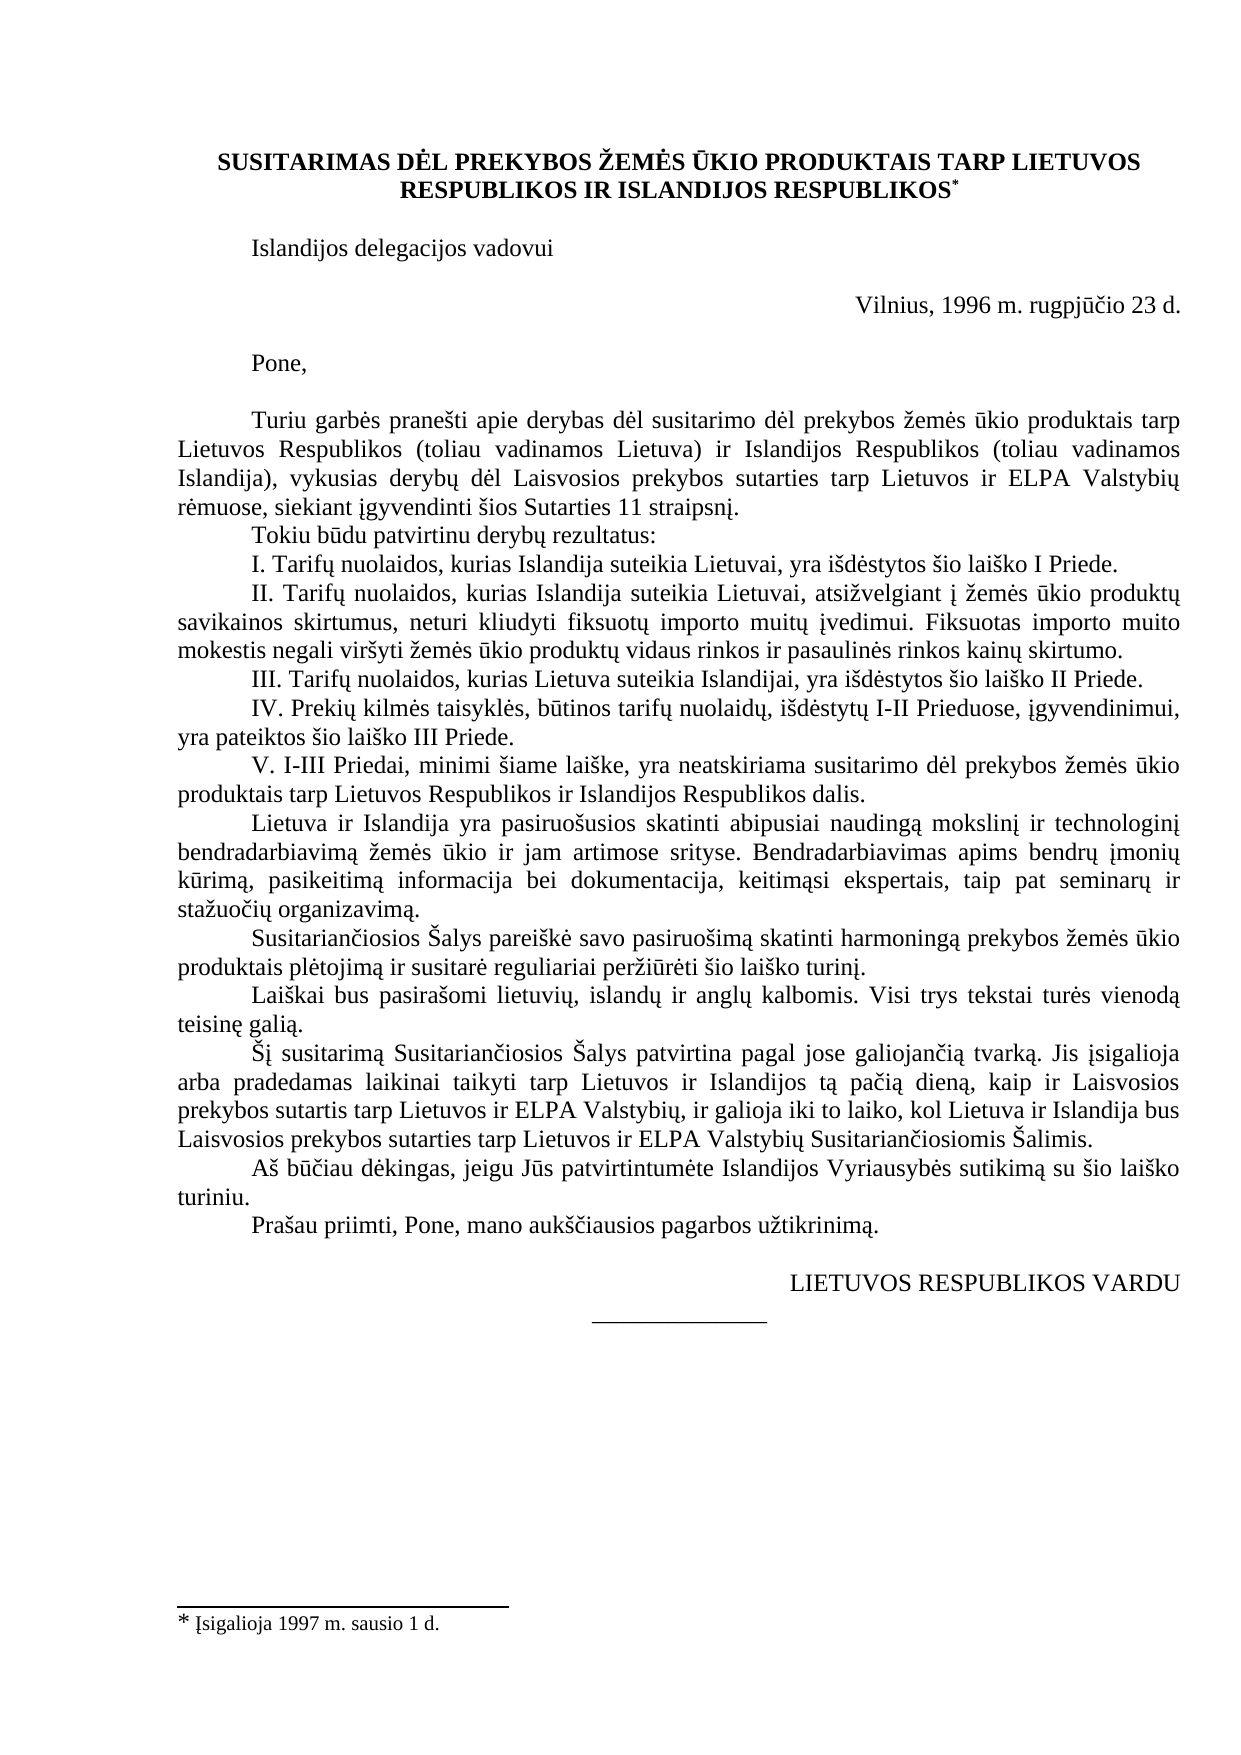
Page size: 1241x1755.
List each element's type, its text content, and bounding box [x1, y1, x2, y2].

text Tokiu būdu patvirtinu derybų rezultatus: [177, 521, 1181, 549]
text Susitarimas dėl prekybos žemės ūkio produktais tarp Lietuvos Respublikos ir Islandijos Respublikos [177, 147, 1181, 204]
text Pone, [177, 348, 1181, 377]
text Aš būčiau dėkingas, jeigu Jūs patvirtintumėte Islandijos Vyriausybės sutikimą su šio laiško turiniu. [177, 1153, 1181, 1211]
text Lietuvos Respublikos vardu [177, 1268, 1181, 1297]
text Turiu garbės pranešti apie derybas dėl susitarimo dėl prekybos žemės ūkio produktais tarp Lietuvos Respublikos (toliau vadinamos Lietuva) ir Islandijos Respublikos (toliau vadinamos Islandija), vykusias derybų dėl Laisvosios prekybos sutarties tarp Lietuvos ir ELPA Valstybių rėmuose, siekiant įgyvendinti šios Sutarties 11 straipsnį. [177, 406, 1181, 521]
text Vilnius, 1996 m. rugpjūčio 23 d. [177, 291, 1181, 319]
text Islandijos delegacijos vadovui [177, 233, 1181, 262]
text III. Tarifų nuolaidos, kurias Lietuva suteikia Islandijai, yra išdėstytos šio laiško II Priede. [177, 664, 1181, 693]
text Įsigalioja 1997 m. sausio 1 d. [177, 1607, 1181, 1636]
text ______________ [177, 1297, 1181, 1326]
text Susitariančiosios Šalys pareiškė savo pasiruošimą skatinti harmoningą prekybos žemės ūkio produktais plėtojimą ir susitarė reguliariai peržiūrėti šio laiško turinį. [177, 923, 1181, 981]
text I. Tarifų nuolaidos, kurias Islandija suteikia Lietuvai, yra išdėstytos šio laiško I Priede. [177, 549, 1181, 578]
text Laiškai bus pasirašomi lietuvių, islandų ir anglų kalbomis. Visi trys tekstai turės vienodą teisinę galią. [177, 981, 1181, 1038]
text IV. Prekių kilmės taisyklės, būtinos tarifų nuolaidų, išdėstytų I-II Prieduose, įgyvendinimui, yra pateiktos šio laiško III Priede. [177, 693, 1181, 751]
text Prašau priimti, Pone, mano aukščiausios pagarbos užtikrinimą. [177, 1211, 1181, 1239]
text Lietuva ir Islandija yra pasiruošusios skatinti abipusiai naudingą mokslinį ir technologinį bendradarbiavimą žemės ūkio ir jam artimose srityse. Bendradarbiavimas apims bendrų įmonių kūrimą, pasikeitimą informacija bei dokumentacija, keitimąsi ekspertais, taip pat seminarų ir stažuočių organizavimą. [177, 808, 1181, 923]
text Šį susitarimą Susitariančiosios Šalys patvirtina pagal jose galiojančią tvarką. Jis įsigalioja arba pradedamas laikinai taikyti tarp Lietuvos ir Islandijos tą pačią dieną, kaip ir Laisvosios prekybos sutartis tarp Lietuvos ir ELPA Valstybių, ir galioja iki to laiko, kol Lietuva ir Islandija bus Laisvosios prekybos sutarties tarp Lietuvos ir ELPA Valstybių Susitariančiosiomis Šalimis. [177, 1038, 1181, 1153]
text II. Tarifų nuolaidos, kurias Islandija suteikia Lietuvai, atsižvelgiant į žemės ūkio produktų savikainos skirtumus, neturi kliudyti fiksuotų importo muitų įvedimui. Fiksuotas importo muito mokestis negali viršyti žemės ūkio produktų vidaus rinkos ir pasaulinės rinkos kainų skirtumo. [177, 578, 1181, 664]
text V. I-III Priedai, minimi šiame laiške, yra neatskiriama susitarimo dėl prekybos žemės ūkio produktais tarp Lietuvos Respublikos ir Islandijos Respublikos dalis. [177, 751, 1181, 808]
